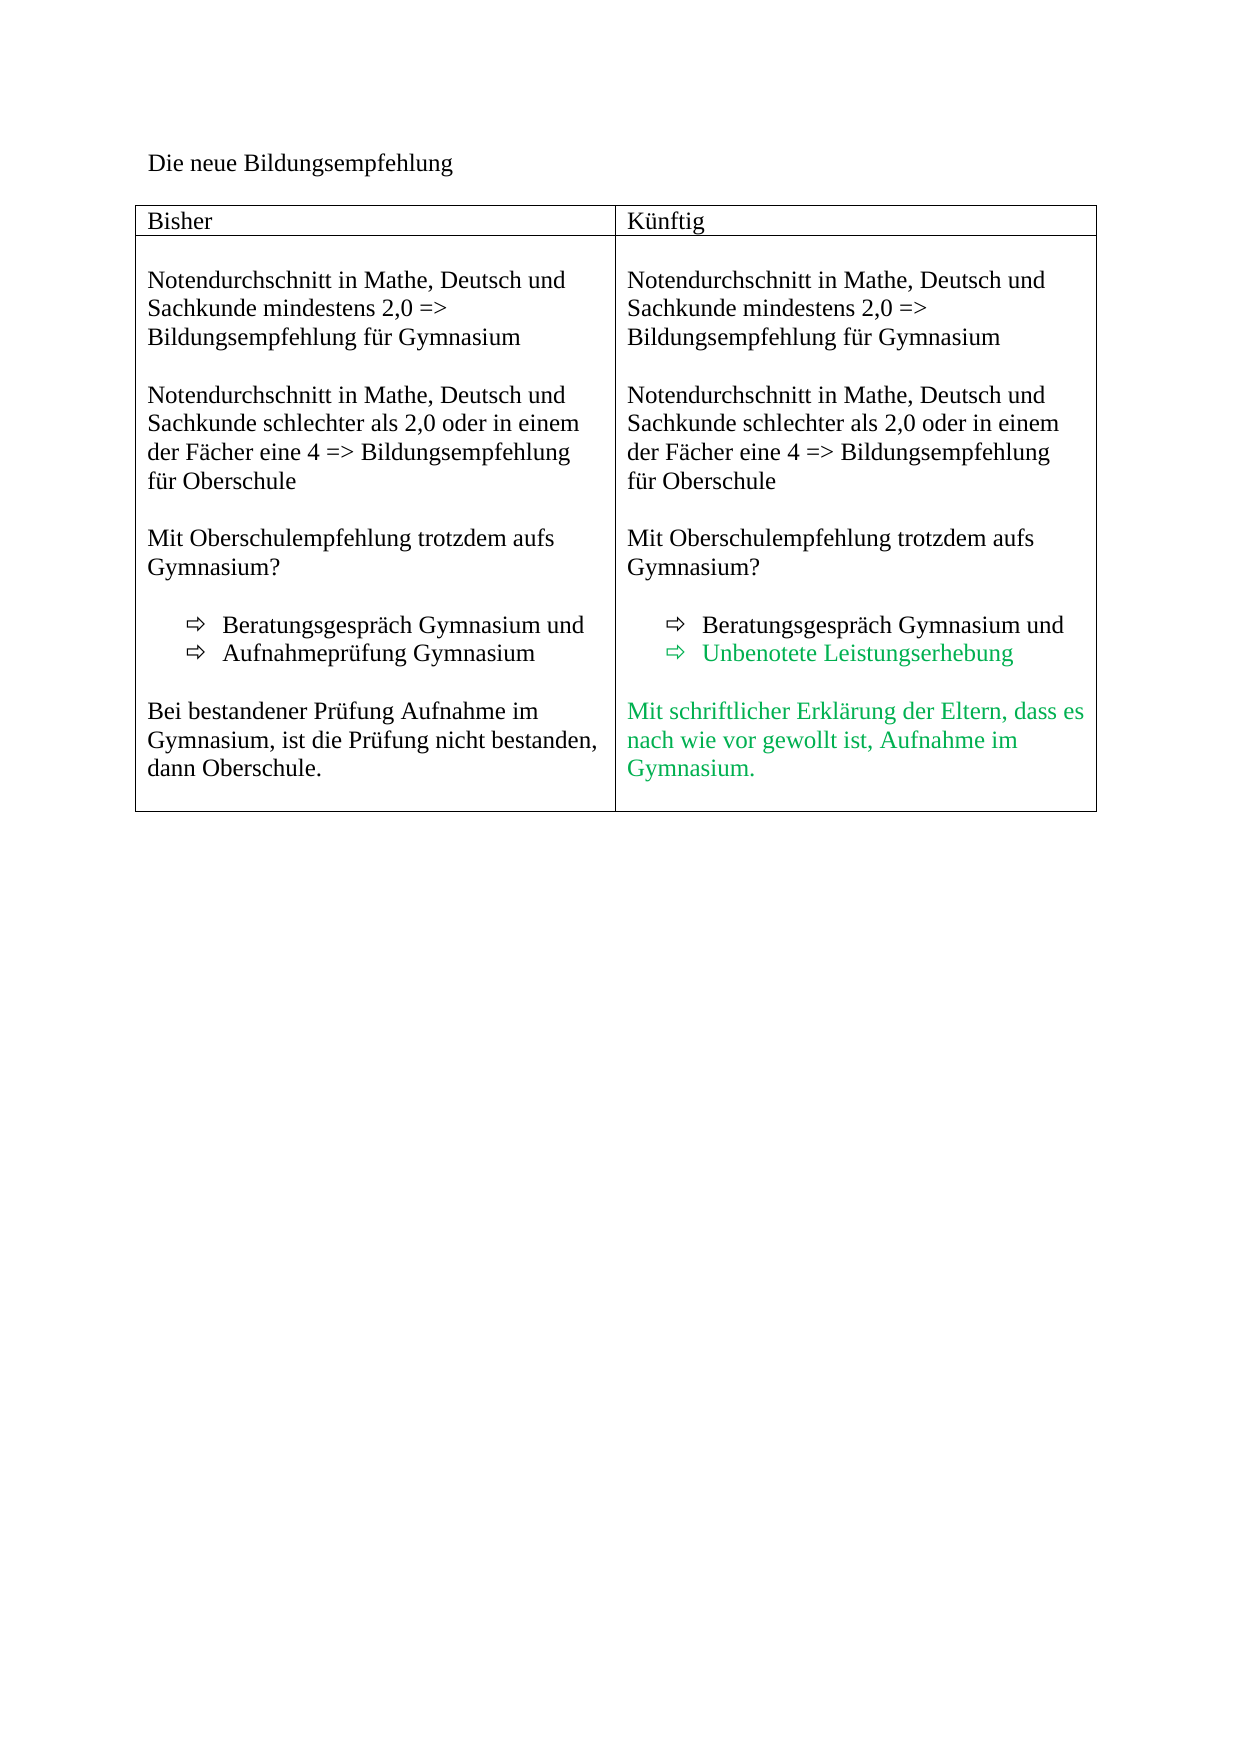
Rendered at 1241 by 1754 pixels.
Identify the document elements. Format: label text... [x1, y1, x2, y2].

table_cell Notendurchschnitt in Mathe, Deutsch und Sachkunde mindestens 2,0 => Bildungsempfehlung für Gymnasium Notendurchschnitt in Mathe, Deutsch und Sachkunde schlechter als 2,0 oder in einem der Fächer eine 4 => Bildungsempfehlung für Oberschule Mit Oberschulempfehlung trotzdem aufs Gymnasium? Beratungsgespräch Gymnasium und Aufnahmeprüfung Gymnasium Bei bestandener Prüfung Aufnahme im Gymnasium, ist die Prüfung nicht bestanden, dann Oberschule. [136, 236, 615, 811]
text Die neue Bildungsempfehlung [148, 148, 1093, 176]
table_header Künftig [616, 206, 1096, 235]
table_cell Notendurchschnitt in Mathe, Deutsch und Sachkunde mindestens 2,0 => Bildungsempfehlung für Gymnasium Notendurchschnitt in Mathe, Deutsch und Sachkunde schlechter als 2,0 oder in einem der Fächer eine 4 => Bildungsempfehlung für Oberschule Mit Oberschulempfehlung trotzdem aufs Gymnasium? Beratungsgespräch Gymnasium und Unbenotete Leistungserhebung Mit schriftlicher Erklärung der Eltern, dass es nach wie vor gewollt ist, Aufnahme im Gymnasium. [616, 236, 1096, 811]
table_header Bisher [136, 206, 615, 235]
